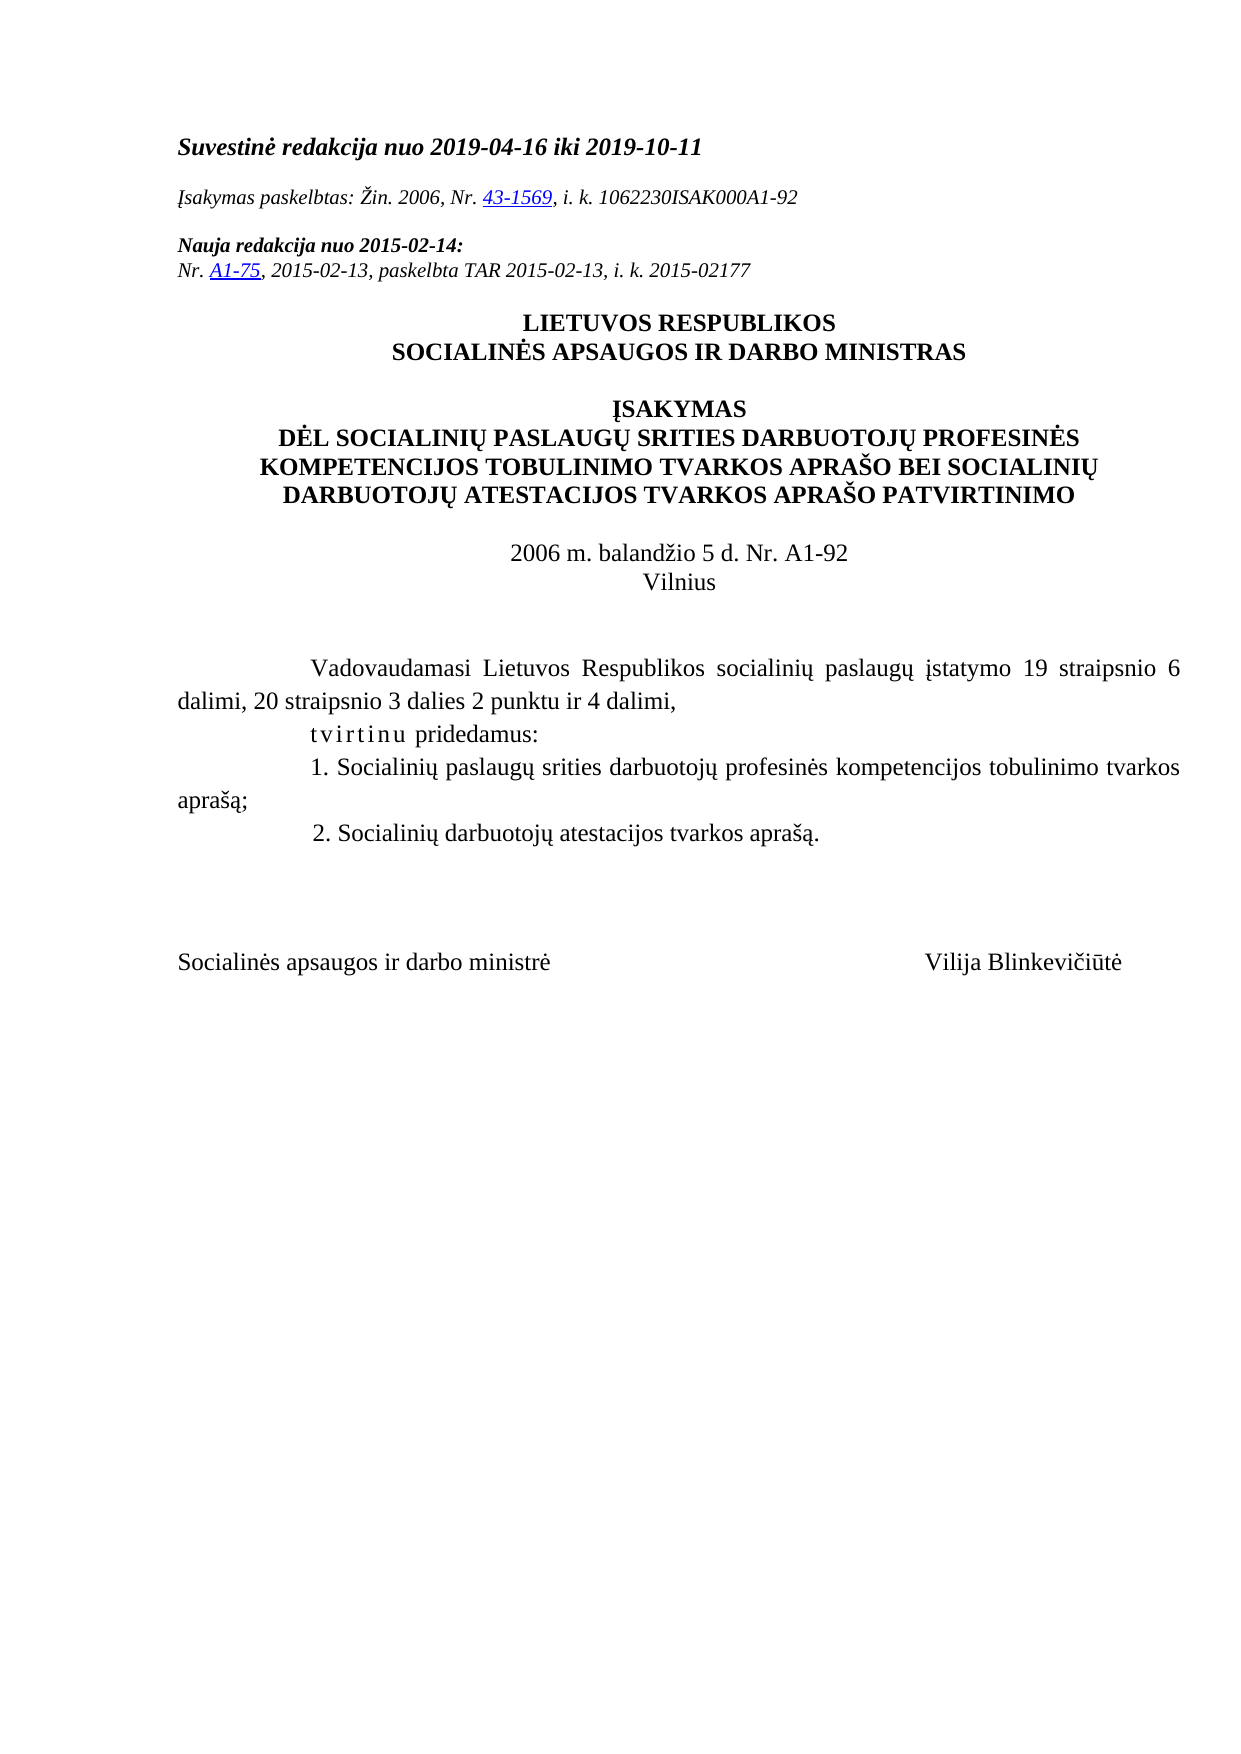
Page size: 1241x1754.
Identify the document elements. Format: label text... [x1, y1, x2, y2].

text LIETUVOS RESPUBLIKOS [177, 308, 1181, 337]
text ĮSAKYMAS [177, 394, 1181, 423]
text Vadovaudamasi Lietuvos Respublikos socialinių paslaugų įstatymo 19 straipsnio 6 dalimi, 20 straipsnio 3 dalies 2 punktu ir 4 dalimi, [177, 653, 1181, 715]
text SOCIALINĖS APSAUGOS IR DARBO MINISTRAS [177, 337, 1181, 365]
text 2006 m. balandžio 5 d. Nr. A1-92 [177, 538, 1181, 567]
text Nr. A1-75, 2015-02-13, paskelbta TAR 2015-02-13, i. k. 2015-02177 [177, 257, 1181, 282]
text Vilnius [177, 567, 1181, 595]
text Įsakymas paskelbtas: Žin. 2006, Nr. 43-1569, i. k. 1062230ISAK000A1-92 [177, 185, 1181, 209]
text Suvestinė redakcija nuo 2019-04-16 iki 2019-10-11 [177, 132, 1181, 161]
text Socialinės apsaugos ir darbo ministrė Vilija Blinkevičiūtė [177, 947, 1181, 976]
text 1. Socialinių paslaugų srities darbuotojų profesinės kompetencijos tobulinimo tvarkos aprašą; [177, 752, 1181, 814]
text DĖL SOCIALINIŲ PASLAUGŲ SRITIES DARBUOTOJŲ PROFESINĖS KOMPETENCIJOS TOBULINIMO TVARKOS APRAŠO BEI SOCIALINIŲ DARBUOTOJŲ ATESTACIJOS TVARKOS APRAŠO PATVIRTINIMO [177, 423, 1181, 509]
text tvirtinu pridedamus: [177, 719, 1181, 748]
text Nauja redakcija nuo 2015-02-14: [177, 233, 1181, 257]
text 2. Socialinių darbuotojų atestacijos tvarkos aprašą. [177, 818, 1181, 847]
